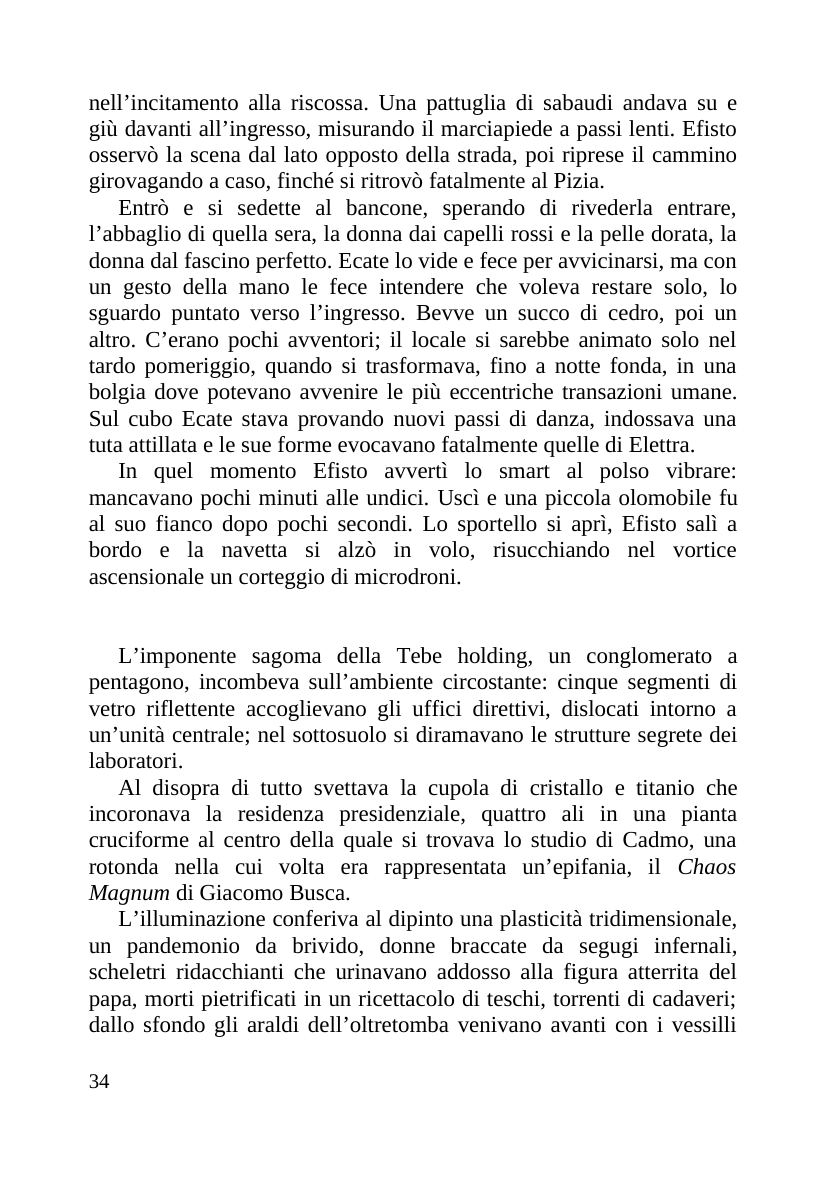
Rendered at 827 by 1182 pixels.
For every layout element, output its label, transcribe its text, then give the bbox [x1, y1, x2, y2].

text In quel momento Efisto avvertì lo smart al polso vibrare: mancavano pochi minuti alle undici. Uscì e una piccola olomobile fu al suo fianco dopo pochi secondi. Lo sportello si aprì, Efisto salì a bordo e la navetta si alzò in volo, risucchiando nel vortice ascensionale un corteggio di microdroni. [88, 457, 738, 589]
text nell’incitamento alla riscossa. Una pattuglia di sabaudi andava su e giù davanti all’ingresso, misurando il marciapiede a passi lenti. Efisto osservò la scena dal lato opposto della strada, poi riprese il cammino girovagando a caso, finché si ritrovò fatalmente al Pizia. [88, 88, 738, 194]
text L’illuminazione conferiva al dipinto una plasticità tridimensionale, un pandemonio da brivido, donne braccate da segugi infernali, scheletri ridacchianti che urinavano addosso alla figura atterrita del papa, morti pietrificati in un ricettacolo di teschi, torrenti di cadaveri; dallo sfondo gli araldi dell’oltretomba venivano avanti con i vessilli [88, 906, 738, 1037]
text Al disopra di tutto svettava la cupola di cristallo e titanio che incoronava la residenza presidenziale, quattro ali in una pianta cruciforme al centro della quale si trovava lo studio di Cadmo, una rotonda nella cui volta era rappresentata un’epifania, il Chaos Magnum di Giacomo Busca. [88, 774, 738, 906]
text Entrò e si sedette al bancone, sperando di rivederla entrare, l’abbaglio di quella sera, la donna dai capelli rossi e la pelle dorata, la donna dal fascino perfetto. Ecate lo vide e fece per avvicinarsi, ma con un gesto della mano le fece intendere che voleva restare solo, lo sguardo puntato verso l’ingresso. Bevve un succo di cedro, poi un altro. C’erano pochi avventori; il locale si sarebbe animato solo nel tardo pomeriggio, quando si trasformava, fino a notte fonda, in una bolgia dove potevano avvenire le più eccentriche transazioni umane. Sul cubo Ecate stava provando nuovi passi di danza, indossava una tuta attillata e le sue forme evocavano fatalmente quelle di Elettra. [88, 194, 738, 457]
text L’imponente sagoma della Tebe holding, un conglomerato a pentagono, incombeva sull’ambiente circostante: cinque segmenti di vetro riflettente accoglievano gli uffici direttivi, dislocati intorno a un’unità centrale; nel sottosuolo si diramavano le strutture segrete dei laboratori. [88, 642, 738, 774]
